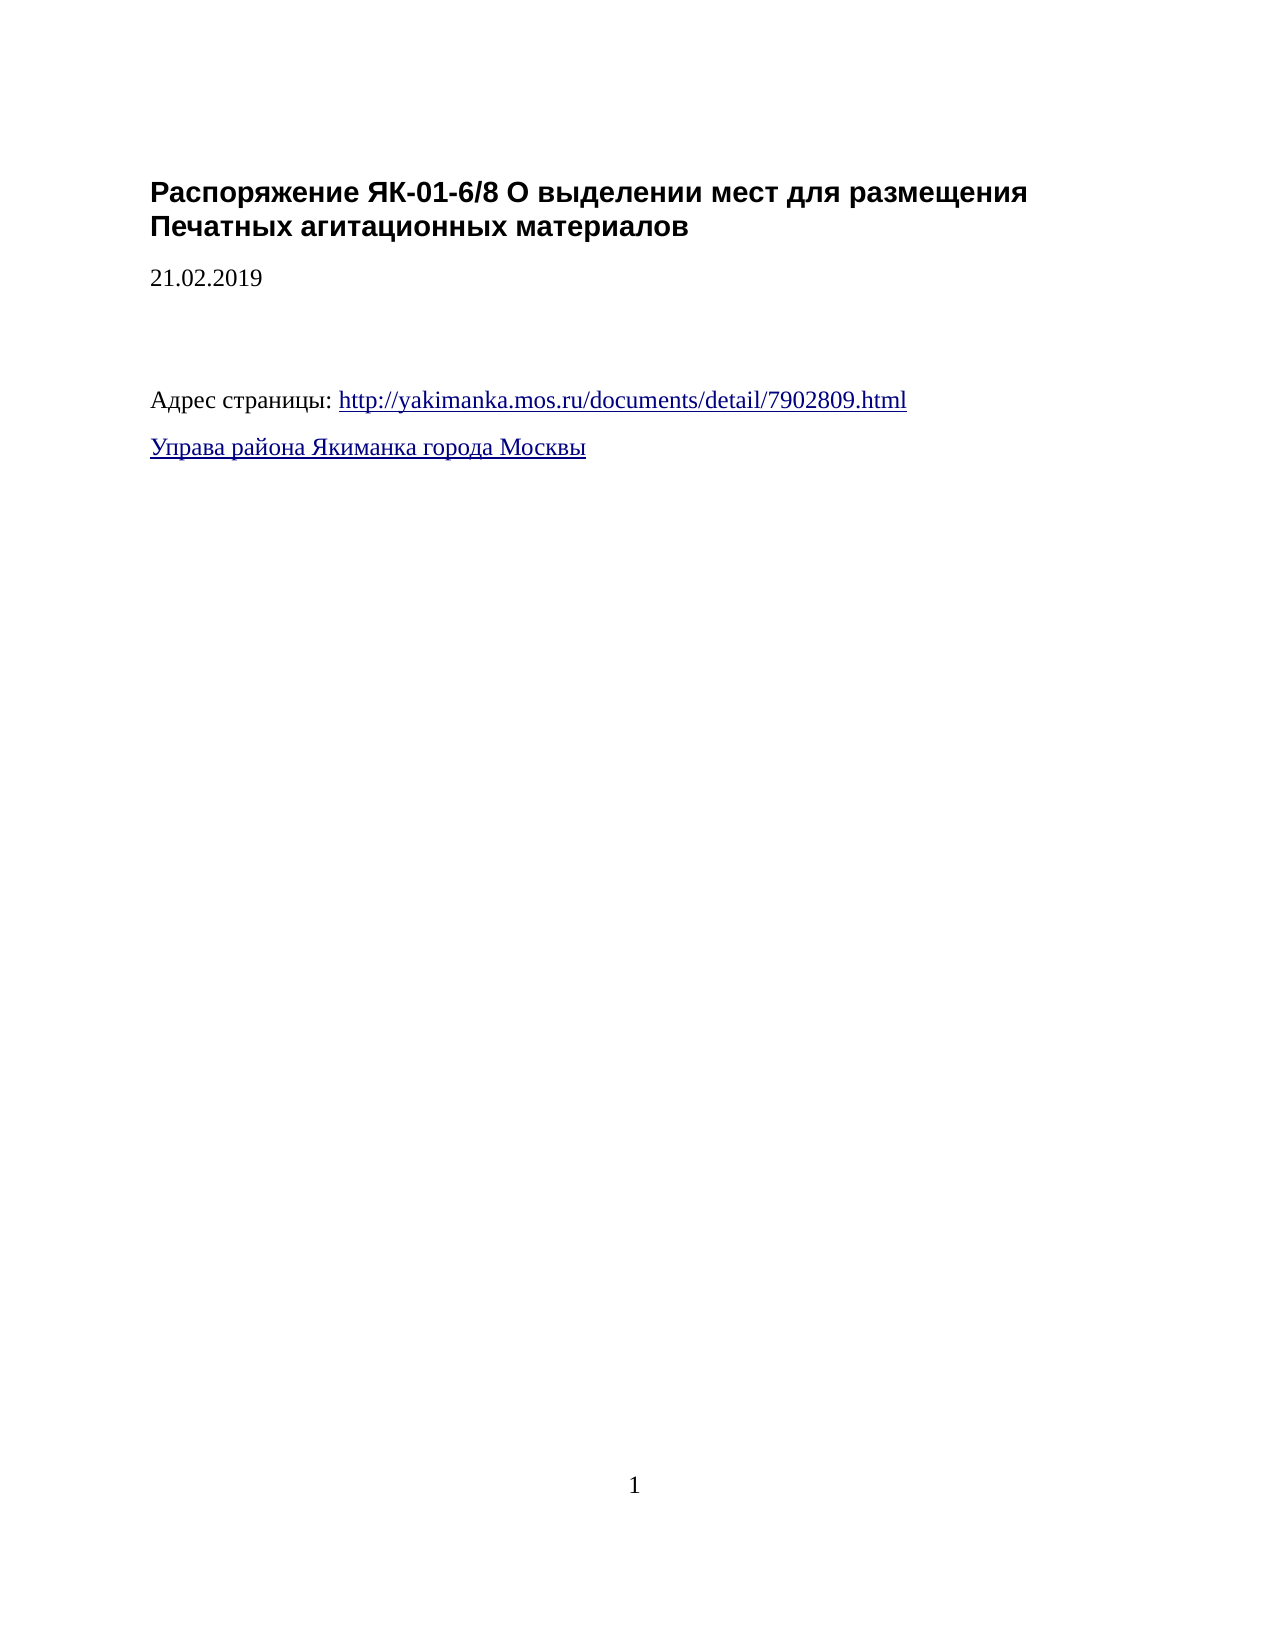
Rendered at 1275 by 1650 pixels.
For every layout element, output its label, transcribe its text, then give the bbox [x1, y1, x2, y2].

text Адрес страницы: http://yakimanka.mos.ru/documents/detail/7902809.html [150, 386, 1125, 414]
subtitle Распоряжение ЯК-01-6/8 О выделении мест для размещения Печатных агитационных материалов [150, 175, 1125, 242]
text 21.02.2019 [150, 263, 1125, 292]
text Управа района Якиманка города Москвы [150, 432, 1125, 461]
